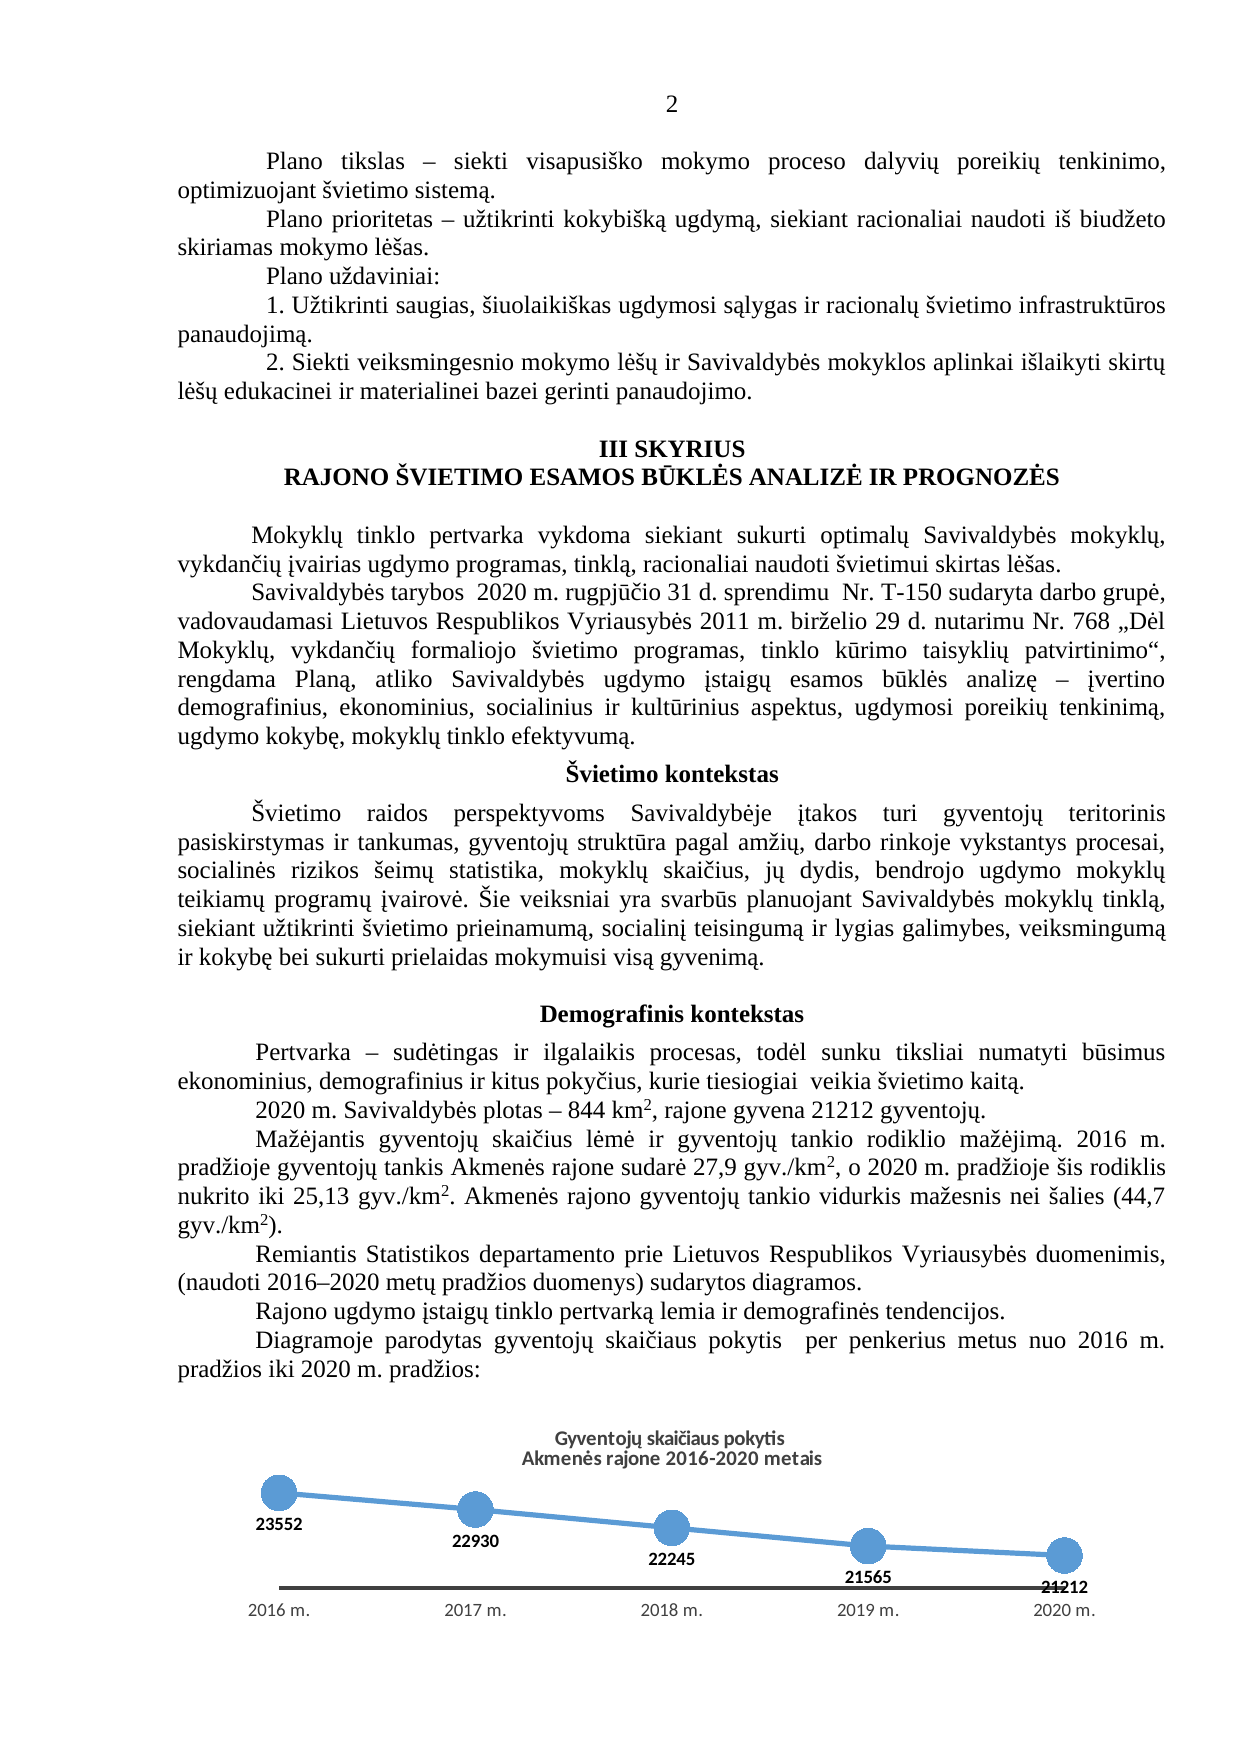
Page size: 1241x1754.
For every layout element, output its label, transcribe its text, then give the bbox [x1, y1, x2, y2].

text Demografinis kontekstas [177, 999, 1167, 1028]
text Švietimo kontekstas [177, 759, 1167, 788]
text Savivaldybės tarybos 2020 m. rugpjūčio 31 d. sprendimu Nr. T-150 sudaryta darbo grupė, vadovaudamasi Lietuvos Respublikos Vyriausybės 2011 m. birželio 29 d. nutarimu Nr. 768 „Dėl Mokyklų, vykdančių formaliojo švietimo programas, tinklo kūrimo taisyklių patvirtinimo“, rengdama Planą, atliko Savivaldybės ugdymo įstaigų esamos būklės analizę – įvertino demografinius, ekonominius, socialinius ir kultūrinius aspektus, ugdymosi poreikių tenkinimą, ugdymo kokybę, mokyklų tinklo efektyvumą. [177, 577, 1167, 750]
text Plano tikslas – siekti visapusiško mokymo proceso dalyvių poreikių tenkinimo, optimizuojant švietimo sistemą. [177, 146, 1167, 204]
text Mokyklų tinklo pertvarka vykdoma siekiant sukurti optimalų Savivaldybės mokyklų, vykdančių įvairias ugdymo programas, tinklą, racionaliai naudoti švietimui skirtas lėšas. [177, 520, 1167, 577]
text Rajono ugdymo įstaigų tinklo pertvarką lemia ir demografinės tendencijos. [177, 1296, 1167, 1325]
text Plano prioritetas – užtikrinti kokybišką ugdymą, siekiant racionaliai naudoti iš biudžeto skiriamas mokymo lėšas. [177, 204, 1167, 261]
text Remiantis Statistikos departamento prie Lietuvos Respublikos Vyriausybės duomenimis, (naudoti 2016–2020 metų pradžios duomenys) sudarytos diagramos. [177, 1239, 1167, 1296]
text Švietimo raidos perspektyvoms Savivaldybėje įtakos turi gyventojų teritorinis pasiskirstymas ir tankumas, gyventojų struktūra pagal amžių, darbo rinkoje vykstantys procesai, socialinės rizikos šeimų statistika, mokyklų skaičius, jų dydis, bendrojo ugdymo mokyklų teikiamų programų įvairovė. Šie veiksniai yra svarbūs planuojant Savivaldybės mokyklų tinklą, siekiant užtikrinti švietimo prieinamumą, socialinį teisingumą ir lygias galimybes, veiksmingumą ir kokybę bei sukurti prielaidas mokymuisi visą gyvenimą. [177, 798, 1167, 970]
text Diagramoje parodytas gyventojų skaičiaus pokytis per penkerius metus nuo 2016 m. pradžios iki 2020 m. pradžios: [177, 1325, 1167, 1382]
subtitle III SKYRIUS [177, 434, 1167, 462]
text 1. Užtikrinti saugias, šiuolaikiškas ugdymosi sąlygas ir racionalų švietimo infrastruktūros panaudojimą. [177, 290, 1167, 347]
text Mažėjantis gyventojų skaičius lėmė ir gyventojų tankio rodiklio mažėjimą. 2016 m. pradžioje gyventojų tankis Akmenės rajone sudarė 27,9 gyv./km2, o 2020 m. pradžioje šis rodiklis nukrito iki 25,13 gyv./km2. Akmenės rajono gyventojų tankio vidurkis mažesnis nei šalies (44,7 gyv./km2). [177, 1124, 1167, 1239]
text 2. Siekti veiksmingesnio mokymo lėšų ir Savivaldybės mokyklos aplinkai išlaikyti skirtų lėšų edukacinei ir materialinei bazei gerinti panaudojimo. [177, 347, 1167, 405]
text Pertvarka – sudėtingas ir ilgalaikis procesas, todėl sunku tiksliai numatyti būsimus ekonominius, demografinius ir kitus pokyčius, kurie tiesiogiai veikia švietimo kaitą. [177, 1037, 1167, 1095]
text Plano uždaviniai: [177, 261, 1167, 290]
subtitle RAJONO ŠVIETIMO ESAMOS BŪKLĖS ANALIZĖ IR PROGNOZĖS [177, 462, 1167, 491]
text 2020 m. Savivaldybės plotas – 844 km2, rajone gyvena 21212 gyventojų. [177, 1095, 1167, 1124]
